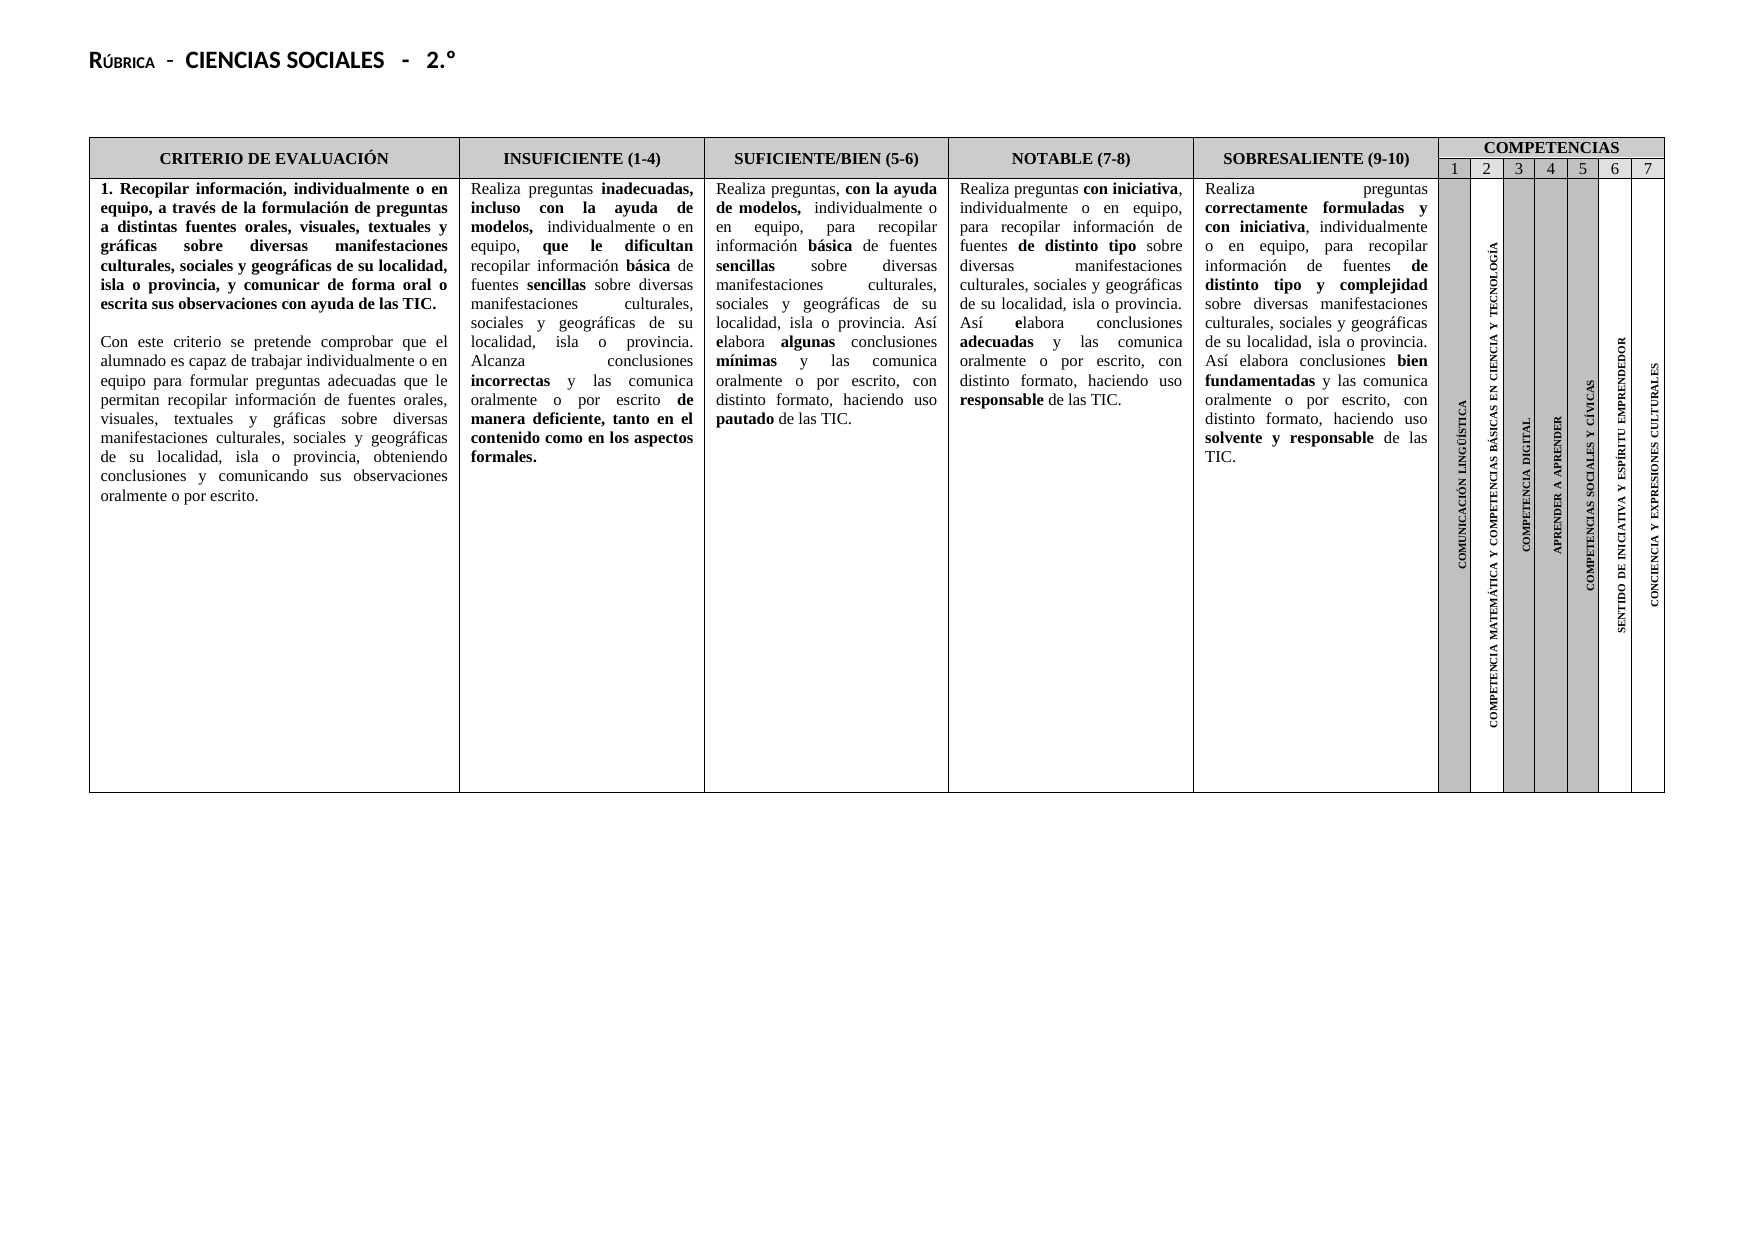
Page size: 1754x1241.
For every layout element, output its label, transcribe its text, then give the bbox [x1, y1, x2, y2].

table_cell 6 [1599, 159, 1631, 178]
table_cell competencia digital [1504, 179, 1534, 792]
table_cell competencia matemática y competencias básicas en ciencia y tecnología [1471, 179, 1503, 792]
table_cell 1. Recopilar información, individualmente o en equipo, a través de la formulación de preguntas a distintas fuentes orales, visuales, textuales y gráficas sobre diversas manifestaciones culturales, sociales y geográficas de su localidad, isla o provincia, y comunicar de forma oral o escrita sus observaciones con ayuda de las TIC. Con este criterio se pretende comprobar que el alumnado es capaz de trabajar individualmente o en equipo para formular preguntas adecuadas que le permitan recopilar información de fuentes orales, visuales, textuales y gráficas sobre diversas manifestaciones culturales, sociales y geográficas de su localidad, isla o provincia, obteniendo conclusiones y comunicando sus observaciones oralmente o por escrito. [90, 179, 459, 792]
table_cell 1 [1439, 159, 1470, 178]
table_header SOBRESALIENTE (9-10) [1194, 138, 1438, 178]
table_cell conciencia y expresiones culturales [1632, 179, 1664, 792]
table_cell aprender a aprender [1535, 179, 1567, 792]
table_cell Realiza preguntas correctamente formuladas y con iniciativa, individualmente o en equipo, para recopilar información de fuentes de distinto tipo y complejidad sobre diversas manifestaciones culturales, sociales y geográficas de su localidad, isla o provincia. Así elabora conclusiones bien fundamentadas y las comunica oralmente o por escrito, con distinto formato, haciendo uso solvente y responsable de las TIC. [1194, 179, 1438, 792]
table_header CRITERIO DE EVALUACIÓN [90, 138, 459, 178]
table_cell 7 [1632, 159, 1664, 178]
table_cell competencias sociales y cívicas [1568, 179, 1598, 792]
table_cell 2 [1471, 159, 1503, 178]
table_cell sentido de iniciativa y espíritu emprendedor [1599, 179, 1631, 792]
table_cell Realiza preguntas inadecuadas, incluso con la ayuda de modelos, individualmente o en equipo, que le dificultan recopilar información básica de fuentes sencillas sobre diversas manifestaciones culturales, sociales y geográficas de su localidad, isla o provincia. Alcanza conclusiones incorrectas y las comunica oralmente o por escrito de manera deficiente, tanto en el contenido como en los aspectos formales. [460, 179, 704, 792]
table_cell 5 [1568, 159, 1598, 178]
table_header NOTABLE (7-8) [949, 138, 1193, 178]
table_header SUFICIENTE/BIEN (5-6) [705, 138, 948, 178]
table_cell 4 [1535, 159, 1567, 178]
table_cell Realiza preguntas, con la ayuda de modelos, individualmente o en equipo, para recopilar información básica de fuentes sencillas sobre diversas manifestaciones culturales, sociales y geográficas de su localidad, isla o provincia. Así elabora algunas conclusiones mínimas y las comunica oralmente o por escrito, con distinto formato, haciendo uso pautado de las TIC. [705, 179, 948, 792]
table_header COMPETENCIAS [1439, 138, 1664, 157]
table_cell 3 [1504, 159, 1534, 178]
table_header INSUFICIENTE (1-4) [460, 138, 704, 178]
table_cell comunicación lingüística [1439, 179, 1470, 792]
table_cell Realiza preguntas con iniciativa, individualmente o en equipo, para recopilar información de fuentes de distinto tipo sobre diversas manifestaciones culturales, sociales y geográficas de su localidad, isla o provincia. Así elabora conclusiones adecuadas y las comunica oralmente o por escrito, con distinto formato, haciendo uso responsable de las TIC. [949, 179, 1193, 792]
